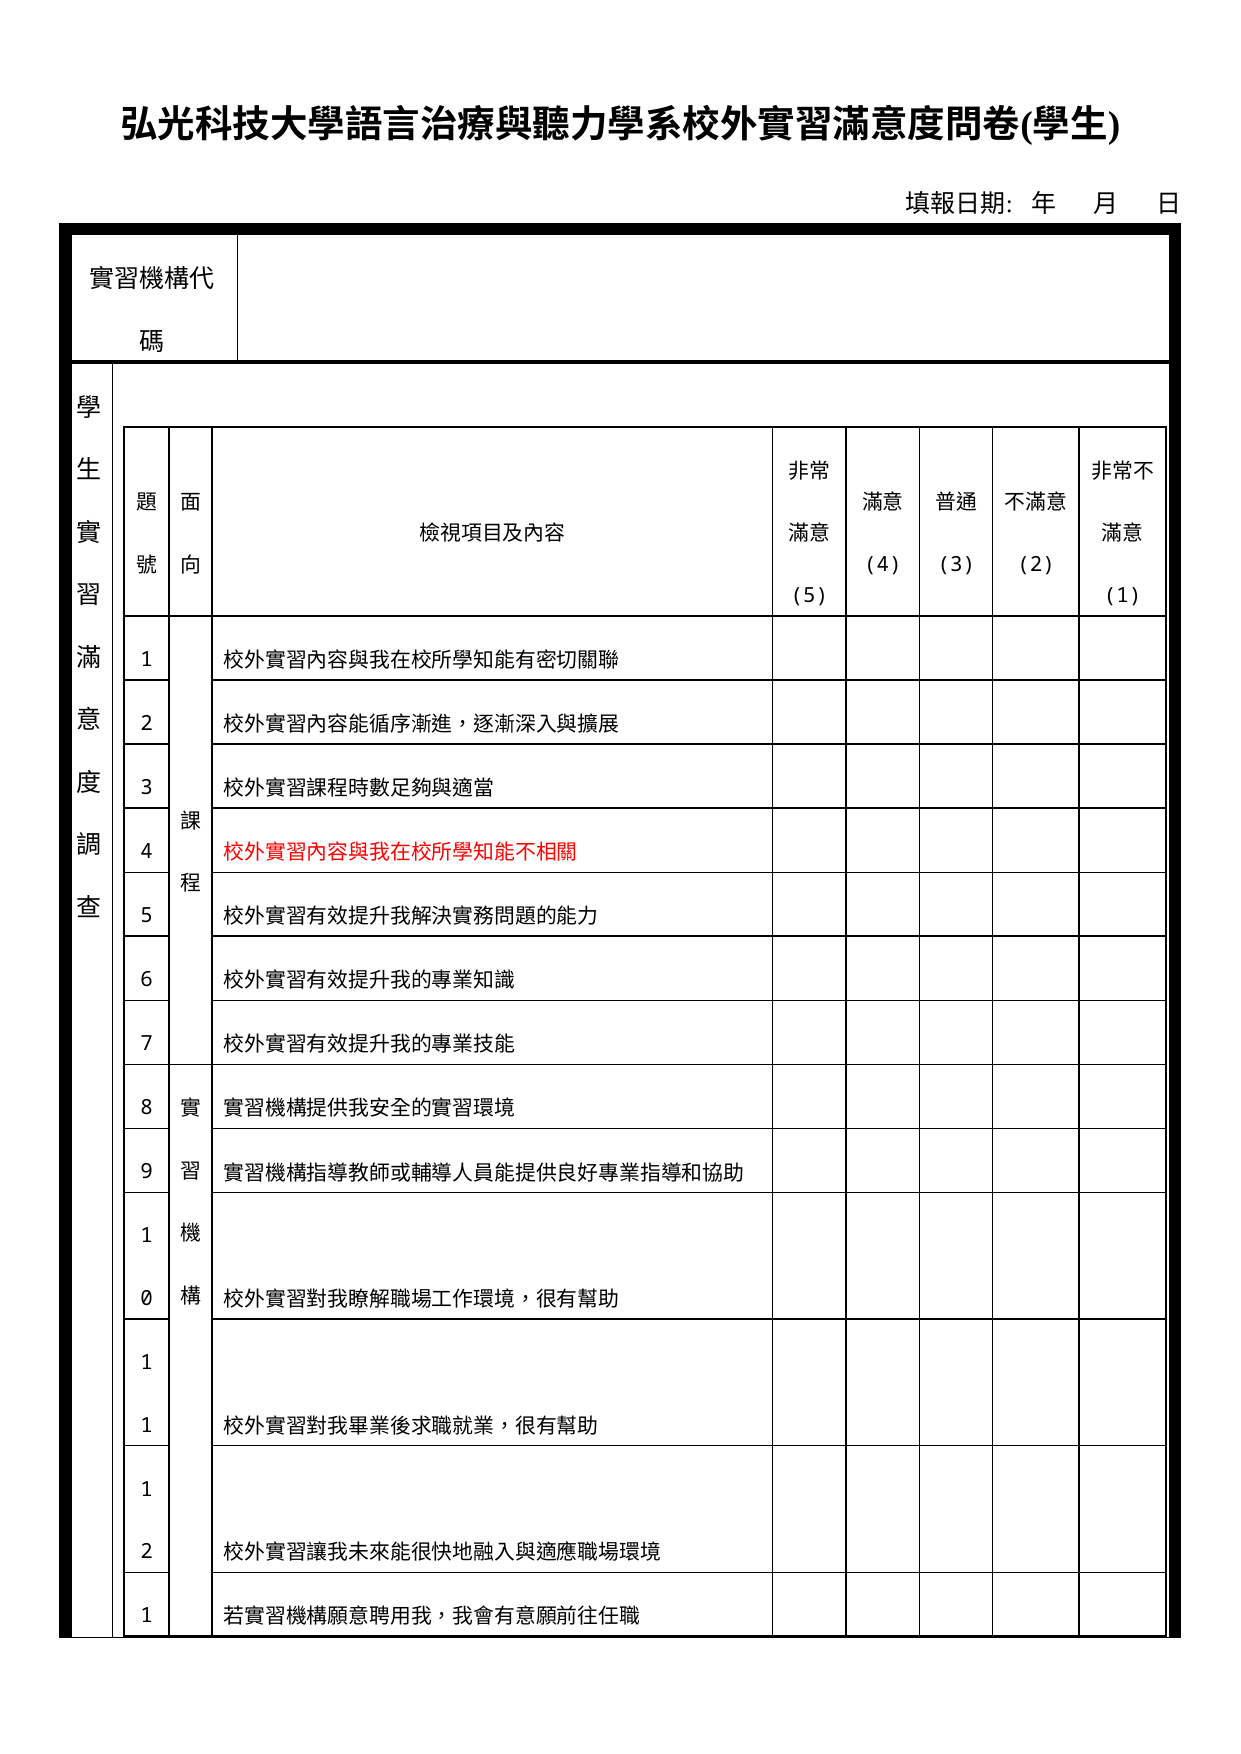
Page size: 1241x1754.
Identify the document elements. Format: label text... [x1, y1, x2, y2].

table_header 非常滿意 (5) [773, 428, 845, 615]
table_cell [847, 745, 919, 807]
table_cell [993, 1320, 1078, 1445]
table_cell [993, 681, 1078, 743]
table_header [238, 235, 1169, 360]
table_cell [920, 745, 992, 807]
table_cell 校外實習課程時數足夠與適當 [213, 745, 772, 807]
table_cell [920, 1446, 992, 1571]
table_cell [920, 937, 992, 999]
table_cell [1080, 681, 1165, 743]
table_header 不滿意 (2) [993, 428, 1078, 615]
table_cell [920, 1065, 992, 1128]
table_cell [773, 1001, 845, 1063]
table_cell [847, 1065, 919, 1128]
table_cell [773, 745, 845, 807]
table_cell [1080, 873, 1165, 935]
table_cell [1080, 745, 1165, 807]
table_cell [1080, 1446, 1165, 1571]
table_cell 9 [125, 1129, 168, 1192]
table_cell [1080, 1065, 1165, 1128]
table_cell [920, 681, 992, 743]
table_cell [847, 1573, 919, 1635]
table_cell [993, 1129, 1078, 1192]
table_cell [847, 1446, 919, 1571]
table_cell 校外實習內容與我在校所學知能不相關 [213, 809, 772, 871]
table_cell [847, 873, 919, 935]
table_header 檢視項目及內容 [213, 428, 772, 615]
table_cell 實習機構 [170, 1065, 211, 1635]
table_cell [993, 873, 1078, 935]
table_cell 校外實習對我瞭解職場工作環境，很有幫助 [213, 1193, 772, 1318]
table_cell [773, 809, 845, 871]
table_cell [920, 1320, 992, 1445]
table_cell [847, 1320, 919, 1445]
table_cell [847, 681, 919, 743]
table_cell 11 [125, 1320, 168, 1445]
table_cell 校外實習內容與我在校所學知能有密切關聯 [213, 617, 772, 679]
text 填報日期: 年 月 日 [59, 160, 1181, 223]
table_cell [993, 1446, 1078, 1571]
table_cell 4 [125, 809, 168, 871]
table_cell [847, 809, 919, 871]
table_cell [1080, 1129, 1165, 1192]
table_cell [920, 1129, 992, 1192]
table_header 實習機構代碼 [72, 235, 237, 360]
table_cell 實習機構提供我安全的實習環境 [213, 1065, 772, 1128]
table_cell 校外實習有效提升我的專業知識 [213, 937, 772, 999]
table_cell [993, 617, 1078, 679]
table_cell [993, 1193, 1078, 1318]
table_cell 校外實習讓我未來能很快地融入與適應職場環境 [213, 1446, 772, 1571]
table_cell 校外實習內容能循序漸進，逐漸深入與擴展 [213, 681, 772, 743]
table_cell [920, 617, 992, 679]
table_cell [1080, 1320, 1165, 1445]
table_cell 課程 [170, 617, 211, 1063]
table_cell [773, 1320, 845, 1445]
table_cell [993, 745, 1078, 807]
table_cell [993, 1001, 1078, 1063]
table_cell [773, 681, 845, 743]
table_cell [847, 1193, 919, 1318]
table_cell [773, 1573, 845, 1635]
table_cell [773, 617, 845, 679]
table_cell 若實習機構願意聘用我，我會有意願前往任職 [213, 1573, 772, 1635]
table_cell [1080, 809, 1165, 871]
table_header 滿意 (4) [847, 428, 919, 615]
table_cell 6 [125, 937, 168, 999]
table_header 普通 (3) [920, 428, 992, 615]
table_cell 校外實習有效提升我解決實務問題的能力 [213, 873, 772, 935]
table_cell [920, 809, 992, 871]
table_cell 8 [125, 1065, 168, 1128]
table_cell [920, 873, 992, 935]
table_cell [1080, 1193, 1165, 1318]
table_cell [773, 1065, 845, 1128]
table_cell 校外實習對我畢業後求職就業，很有幫助 [213, 1320, 772, 1445]
table_cell 7 [125, 1001, 168, 1063]
table_cell [993, 1573, 1078, 1635]
table_cell [847, 1129, 919, 1192]
table_cell [773, 873, 845, 935]
table_cell [113, 364, 1169, 1637]
table_cell [1080, 1573, 1165, 1635]
table_cell [847, 617, 919, 679]
table_cell [920, 1193, 992, 1318]
table_cell 5 [125, 873, 168, 935]
table_cell [773, 1193, 845, 1318]
table_cell 12 [125, 1446, 168, 1571]
table_cell [993, 1065, 1078, 1128]
table_cell [847, 937, 919, 999]
table_cell [773, 1446, 845, 1571]
table_cell [773, 1129, 845, 1192]
table_cell 3 [125, 745, 168, 807]
table_cell 實習機構指導教師或輔導人員能提供良好專業指導和協助 [213, 1129, 772, 1192]
table_cell 1 [125, 1573, 168, 1635]
table_cell [993, 937, 1078, 999]
table_cell 1 [125, 617, 168, 679]
table_cell 2 [125, 681, 168, 743]
table_cell [920, 1573, 992, 1635]
table_cell [993, 809, 1078, 871]
table_cell [1080, 1001, 1165, 1063]
table_cell 10 [125, 1193, 168, 1318]
table_cell [847, 1001, 919, 1063]
table_header 非常不滿意 (1) [1080, 428, 1165, 615]
table_cell [920, 1001, 992, 1063]
table_cell [773, 937, 845, 999]
table_cell 校外實習有效提升我的專業技能 [213, 1001, 772, 1063]
table_header 面向 [170, 428, 211, 615]
table_cell 學生實習滿意度調查 [72, 364, 112, 1637]
table_header 題號 [125, 428, 168, 615]
table_cell [1080, 617, 1165, 679]
text 弘光科技大學語言治療與聽力學系校外實習滿意度問卷(學生) [59, 79, 1181, 142]
table_cell [1080, 937, 1165, 999]
